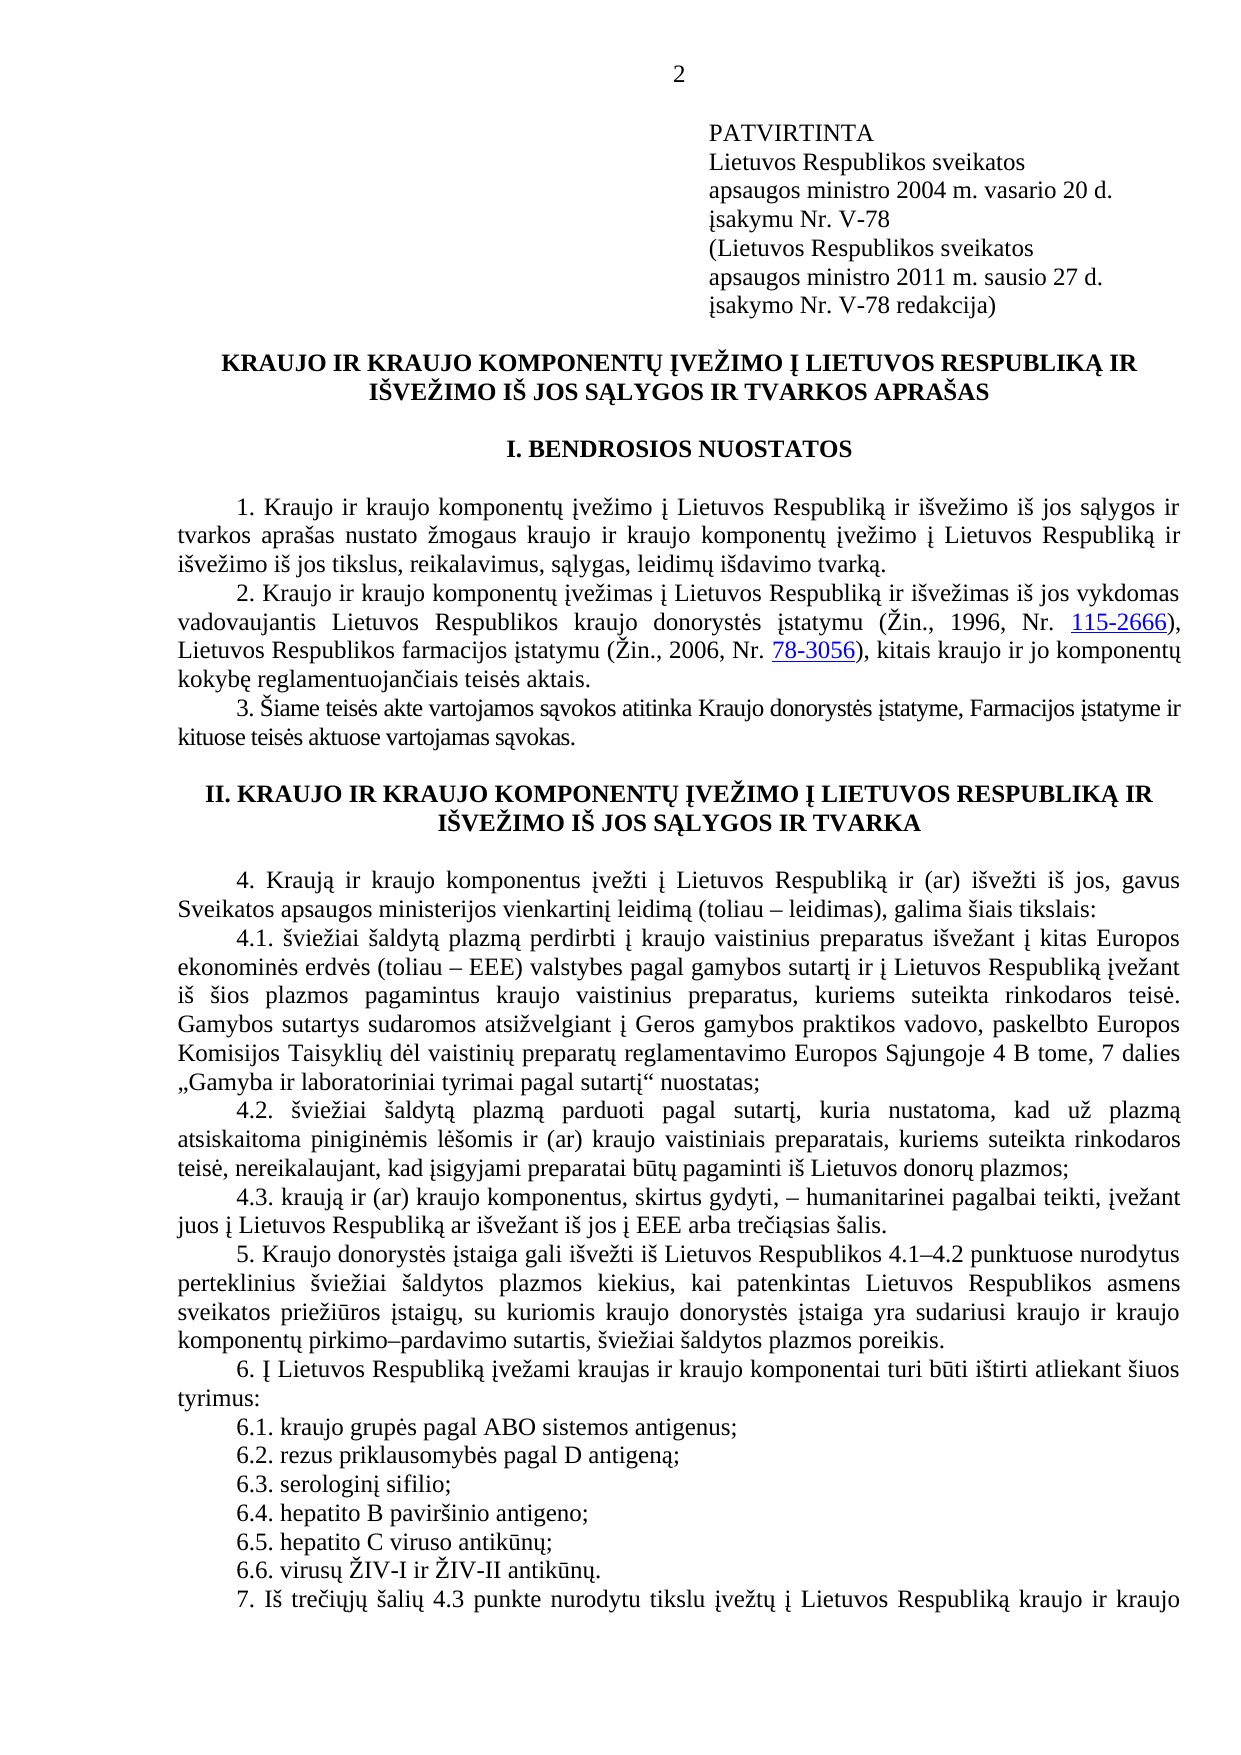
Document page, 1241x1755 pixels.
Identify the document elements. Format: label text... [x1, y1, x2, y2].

text įsakymo Nr. V-78 redakcija) [177, 291, 1181, 319]
text KRAUJO IR KRAUJO KOMPONENTŲ ĮVEŽIMO Į LIETUVOS RESPUBLIKĄ IR IŠVEŽIMO IŠ JOS SĄLYGOS IR TVARKOS APRAŠAS [177, 348, 1181, 406]
text apsaugos ministro 2011 m. sausio 27 d. [177, 262, 1181, 291]
text 6. Į Lietuvos Respubliką įvežami kraujas ir kraujo komponentai turi būti ištirti atliekant šiuos tyrimus: [177, 1354, 1181, 1412]
text 4.3. kraują ir (ar) kraujo komponentus, skirtus gydyti, – humanitarinei pagalbai teikti, įvežant juos į Lietuvos Respubliką ar išvežant iš jos į EEE arba trečiąsias šalis. [177, 1182, 1181, 1239]
text I. BENDROSIOS NUOSTATOS [177, 434, 1181, 463]
text 4. Kraują ir kraujo komponentus įvežti į Lietuvos Respubliką ir (ar) išvežti iš jos, gavus Sveikatos apsaugos ministerijos vienkartinį leidimą (toliau – leidimas), galima šiais tikslais: [177, 866, 1181, 923]
text 6.2. rezus priklausomybės pagal D antigeną; [177, 1441, 1181, 1469]
text 4.1. šviežiai šaldytą plazmą perdirbti į kraujo vaistinius preparatus išvežant į kitas Europos ekonominės erdvės (toliau – EEE) valstybes pagal gamybos sutartį ir į Lietuvos Respubliką įvežant iš šios plazmos pagamintus kraujo vaistinius preparatus, kuriems suteikta rinkodaros teisė. Gamybos sutartys sudaromos atsižvelgiant į Geros gamybos praktikos vadovo, paskelbto Europos Komisijos Taisyklių dėl vaistinių preparatų reglamentavimo Europos Sąjungoje 4 B tome, 7 dalies „Gamyba ir laboratoriniai tyrimai pagal sutartį“ nuostatas; [177, 923, 1181, 1096]
text 6.3. serologinį sifilio; [177, 1469, 1181, 1498]
text Lietuvos Respublikos sveikatos [177, 147, 1181, 176]
text PATVIRTINTA [709, 118, 1181, 147]
text įsakymu Nr. V-78 [177, 204, 1181, 233]
text 6.4. hepatito B paviršinio antigeno; [177, 1498, 1181, 1527]
text (Lietuvos Respublikos sveikatos [177, 233, 1181, 262]
text apsaugos ministro 2004 m. vasario 20 d. [177, 176, 1181, 204]
text 6.6. virusų ŽIV-I ir ŽIV-II antikūnų. [177, 1556, 1181, 1584]
text 7. Iš trečiųjų šalių 4.3 punkte nurodytu tikslu įvežtų į Lietuvos Respubliką kraujo ir kraujo [177, 1584, 1181, 1613]
text 4.2. šviežiai šaldytą plazmą parduoti pagal sutartį, kuria nustatoma, kad už plazmą atsiskaitoma piniginėmis lėšomis ir (ar) kraujo vaistiniais preparatais, kuriems suteikta rinkodaros teisė, nereikalaujant, kad įsigyjami preparatai būtų pagaminti iš Lietuvos donorų plazmos; [177, 1096, 1181, 1182]
text 6.1. kraujo grupės pagal ABO sistemos antigenus; [177, 1412, 1181, 1441]
text II. KRAUJO IR KRAUJO KOMPONENTŲ ĮVEŽIMO Į LIETUVOS RESPUBLIKĄ IR IŠVEŽIMO IŠ JOS SĄLYGOS IR TVARKA [177, 779, 1181, 837]
text 2. Kraujo ir kraujo komponentų įvežimas į Lietuvos Respubliką ir išvežimas iš jos vykdomas vadovaujantis Lietuvos Respublikos kraujo donorystės įstatymu (Žin., 1996, Nr. 115-2666), Lietuvos Respublikos farmacijos įstatymu (Žin., 2006, Nr. 78-3056), kitais kraujo ir jo komponentų kokybę reglamentuojančiais teisės aktais. [177, 578, 1181, 693]
text 6.5. hepatito C viruso antikūnų; [177, 1527, 1181, 1556]
text 1. Kraujo ir kraujo komponentų įvežimo į Lietuvos Respubliką ir išvežimo iš jos sąlygos ir tvarkos aprašas nustato žmogaus kraujo ir kraujo komponentų įvežimo į Lietuvos Respubliką ir išvežimo iš jos tikslus, reikalavimus, sąlygas, leidimų išdavimo tvarką. [177, 492, 1181, 578]
text 5. Kraujo donorystės įstaiga gali išvežti iš Lietuvos Respublikos 4.1–4.2 punktuose nurodytus perteklinius šviežiai šaldytos plazmos kiekius, kai patenkintas Lietuvos Respublikos asmens sveikatos priežiūros įstaigų, su kuriomis kraujo donorystės įstaiga yra sudariusi kraujo ir kraujo komponentų pirkimo–pardavimo sutartis, šviežiai šaldytos plazmos poreikis. [177, 1239, 1181, 1354]
text 3. Šiame teisės akte vartojamos sąvokos atitinka Kraujo donorystės įstatyme, Farmacijos įstatyme ir kituose teisės aktuose vartojamas sąvokas. [177, 693, 1181, 751]
